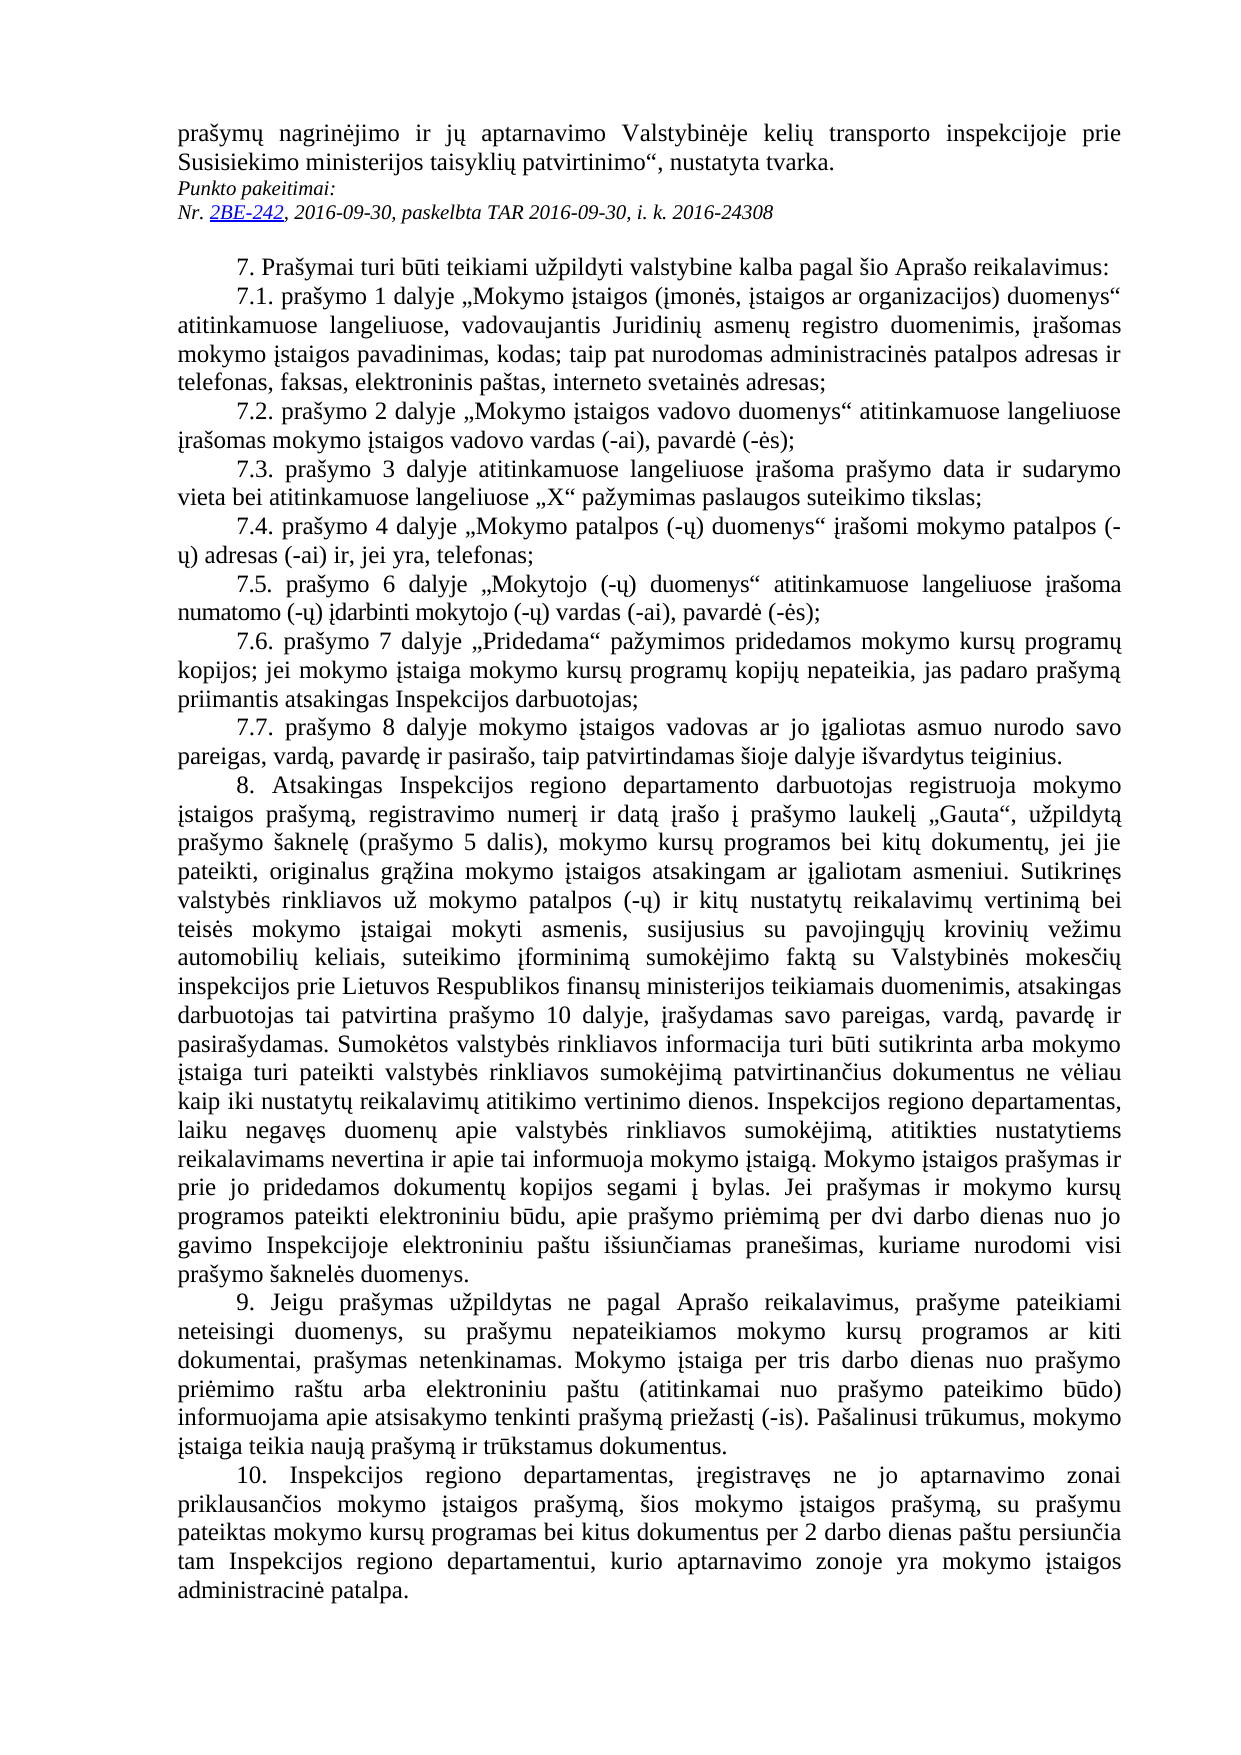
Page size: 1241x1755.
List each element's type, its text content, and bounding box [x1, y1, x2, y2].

text 7. Prašymai turi būti teikiami užpildyti valstybine kalba pagal šio Aprašo reikalavimus: [177, 252, 1122, 281]
text 7.6. prašymo 7 dalyje „Pridedama“ pažymimos pridedamos mokymo kursų programų kopijos; jei mokymo įstaiga mokymo kursų programų kopijų nepateikia, jas padaro prašymą priimantis atsakingas Inspekcijos darbuotojas; [177, 626, 1122, 712]
text Nr. 2BE-242, 2016-09-30, paskelbta TAR 2016-09-30, i. k. 2016-24308 [177, 200, 1122, 224]
text 7.3. prašymo 3 dalyje atitinkamuose langeliuose įrašoma prašymo data ir sudarymo vieta bei atitinkamuose langeliuose „X“ pažymimas paslaugos suteikimo tikslas; [177, 454, 1122, 511]
text 9. Jeigu prašymas užpildytas ne pagal Aprašo reikalavimus, prašyme pateikiami neteisingi duomenys, su prašymu nepateikiamos mokymo kursų programos ar kiti dokumentai, prašymas netenkinamas. Mokymo įstaiga per tris darbo dienas nuo prašymo priėmimo raštu arba elektroniniu paštu (atitinkamai nuo prašymo pateikimo būdo) informuojama apie atsisakymo tenkinti prašymą priežastį (-is). Pašalinusi trūkumus, mokymo įstaiga teikia naują prašymą ir trūkstamus dokumentus. [177, 1287, 1122, 1460]
text 7.4. prašymo 4 dalyje „Mokymo patalpos (-ų) duomenys“ įrašomi mokymo patalpos (-ų) adresas (-ai) ir, jei yra, telefonas; [177, 511, 1122, 569]
text 7.1. prašymo 1 dalyje „Mokymo įstaigos (įmonės, įstaigos ar organizacijos) duomenys“ atitinkamuose langeliuose, vadovaujantis Juridinių asmenų registro duomenimis, įrašomas mokymo įstaigos pavadinimas, kodas; taip pat nurodomas administracinės patalpos adresas ir telefonas, faksas, elektroninis paštas, interneto svetainės adresas; [177, 281, 1122, 396]
text 7.2. prašymo 2 dalyje „Mokymo įstaigos vadovo duomenys“ atitinkamuose langeliuose įrašomas mokymo įstaigos vadovo vardas (-ai), pavardė (-ės); [177, 396, 1122, 454]
text 8. Atsakingas Inspekcijos regiono departamento darbuotojas registruoja mokymo įstaigos prašymą, registravimo numerį ir datą įrašo į prašymo laukelį „Gauta“, užpildytą prašymo šaknelę (prašymo 5 dalis), mokymo kursų programos bei kitų dokumentų, jei jie pateikti, originalus grąžina mokymo įstaigos atsakingam ar įgaliotam asmeniui. Sutikrinęs valstybės rinkliavos už mokymo patalpos (-ų) ir kitų nustatytų reikalavimų vertinimą bei teisės mokymo įstaigai mokyti asmenis, susijusius su pavojingųjų krovinių vežimu automobilių keliais, suteikimo įforminimą sumokėjimo faktą su Valstybinės mokesčių inspekcijos prie Lietuvos Respublikos finansų ministerijos teikiamais duomenimis, atsakingas darbuotojas tai patvirtina prašymo 10 dalyje, įrašydamas savo pareigas, vardą, pavardę ir pasirašydamas. Sumokėtos valstybės rinkliavos informacija turi būti sutikrinta arba mokymo įstaiga turi pateikti valstybės rinkliavos sumokėjimą patvirtinančius dokumentus ne vėliau kaip iki nustatytų reikalavimų atitikimo vertinimo dienos. Inspekcijos regiono departamentas, laiku negavęs duomenų apie valstybės rinkliavos sumokėjimą, atitikties nustatytiems reikalavimams nevertina ir apie tai informuoja mokymo įstaigą. Mokymo įstaigos prašymas ir prie jo pridedamos dokumentų kopijos segami į bylas. Jei prašymas ir mokymo kursų programos pateikti elektroniniu būdu, apie prašymo priėmimą per dvi darbo dienas nuo jo gavimo Inspekcijoje elektroniniu paštu išsiunčiamas pranešimas, kuriame nurodomi visi prašymo šaknelės duomenys. [177, 770, 1122, 1287]
text prašymų nagrinėjimo ir jų aptarnavimo Valstybinėje kelių transporto inspekcijoje prie Susisiekimo ministerijos taisyklių patvirtinimo“, nustatyta tvarka. [177, 118, 1122, 176]
text Punkto pakeitimai: [177, 176, 1122, 200]
text 7.5. prašymo 6 dalyje „Mokytojo (-ų) duomenys“ atitinkamuose langeliuose įrašoma numatomo (-ų) įdarbinti mokytojo (-ų) vardas (-ai), pavardė (-ės); [177, 569, 1122, 626]
text 10. Inspekcijos regiono departamentas, įregistravęs ne jo aptarnavimo zonai priklausančios mokymo įstaigos prašymą, šios mokymo įstaigos prašymą, su prašymu pateiktas mokymo kursų programas bei kitus dokumentus per 2 darbo dienas paštu persiunčia tam Inspekcijos regiono departamentui, kurio aptarnavimo zonoje yra mokymo įstaigos administracinė patalpa. [177, 1460, 1122, 1604]
text 7.7. prašymo 8 dalyje mokymo įstaigos vadovas ar jo įgaliotas asmuo nurodo savo pareigas, vardą, pavardę ir pasirašo, taip patvirtindamas šioje dalyje išvardytus teiginius. [177, 712, 1122, 770]
